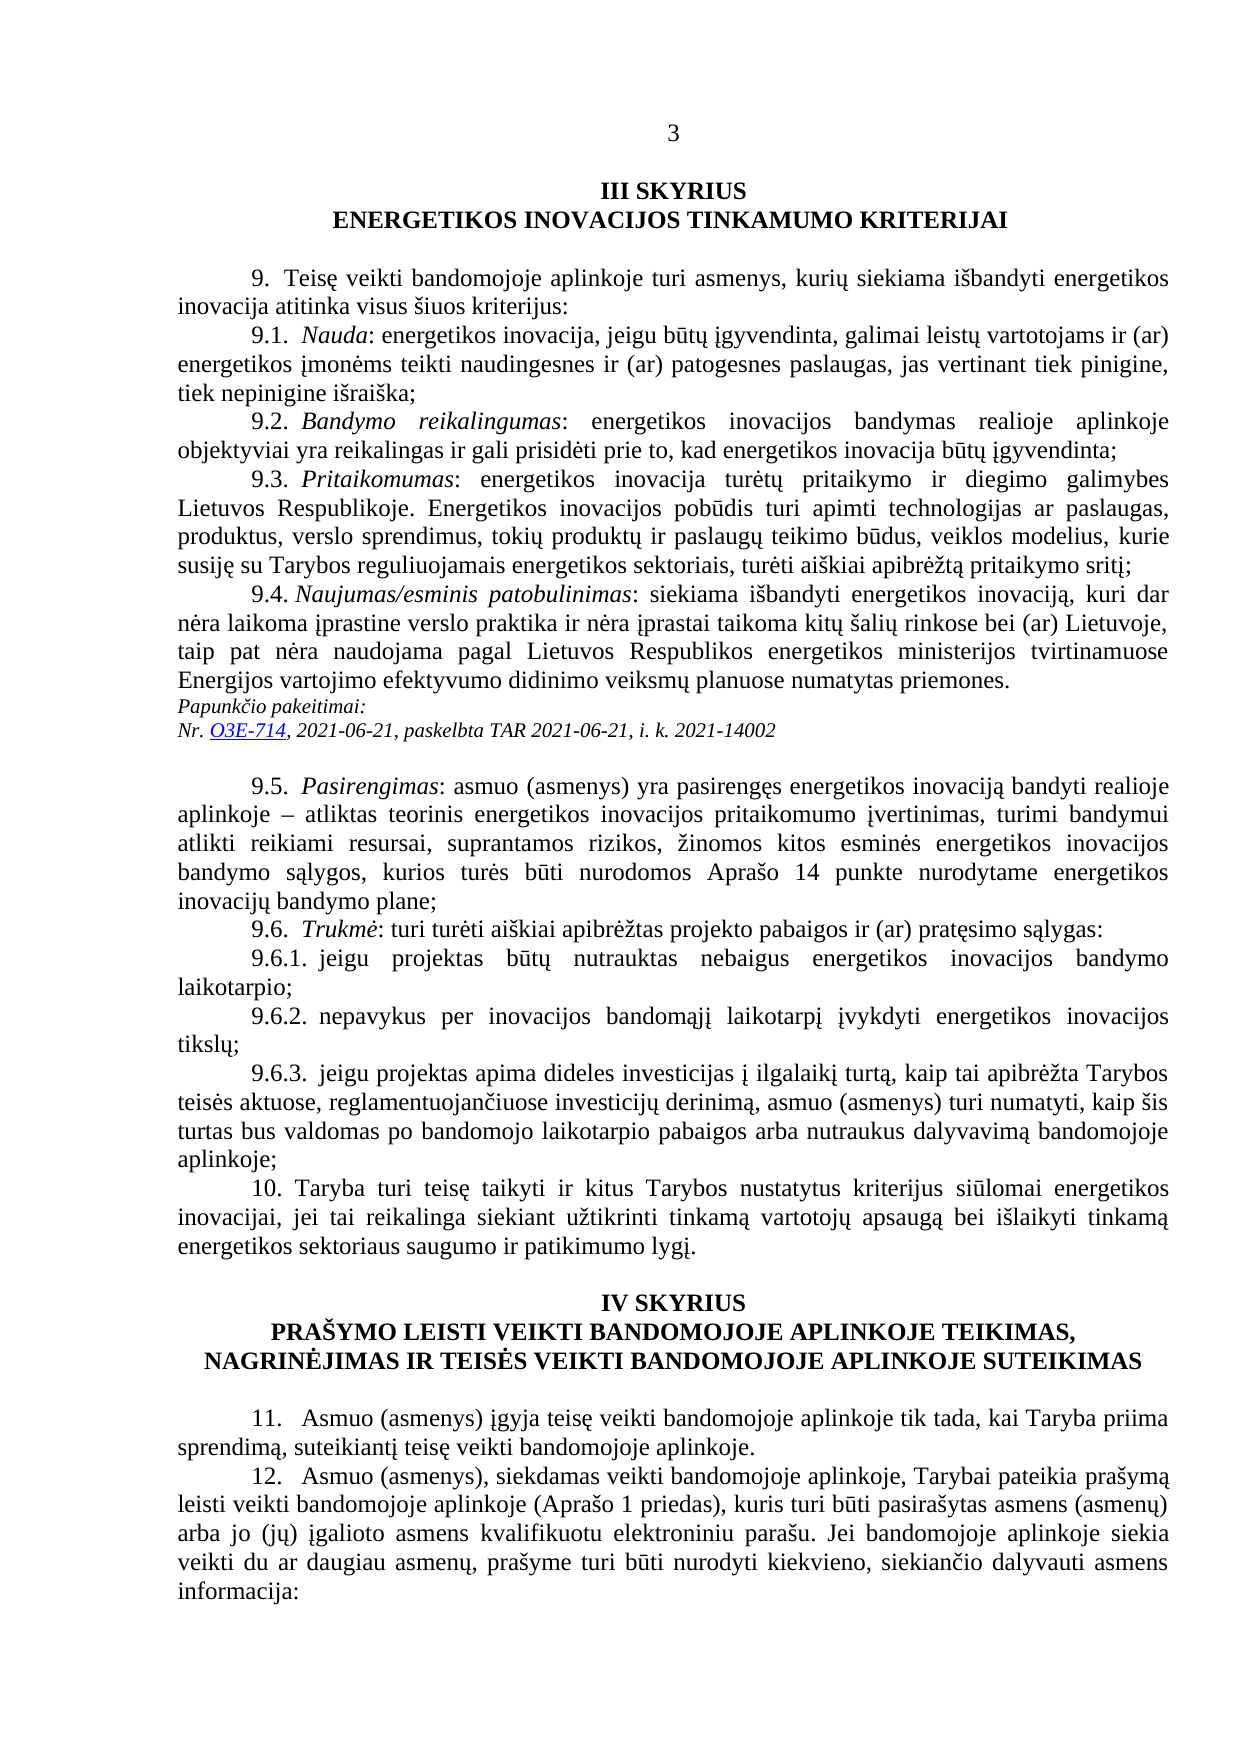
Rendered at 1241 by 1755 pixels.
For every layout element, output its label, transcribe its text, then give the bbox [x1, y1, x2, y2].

text 12. Asmuo (asmenys), siekdamas veikti bandomojoje aplinkoje, Tarybai pateikia prašymą leisti veikti bandomojoje aplinkoje (Aprašo 1 priedas), kuris turi būti pasirašytas asmens (asmenų) arba jo (jų) įgalioto asmens kvalifikuotu elektroniniu parašu. Jei bandomojoje aplinkoje siekia veikti du ar daugiau asmenų, prašyme turi būti nurodyti kiekvieno, siekiančio dalyvauti asmens informacija: [177, 1461, 1169, 1604]
text 9.2. Bandymo reikalingumas: energetikos inovacijos bandymas realioje aplinkoje objektyviai yra reikalingas ir gali prisidėti prie to, kad energetikos inovacija būtų įgyvendinta; [177, 406, 1169, 464]
text 9.6.1. jeigu projektas būtų nutrauktas nebaigus energetikos inovacijos bandymo laikotarpio; [177, 943, 1169, 1001]
text 9.6. Trukmė: turi turėti aiškiai apibrėžtas projekto pabaigos ir (ar) pratęsimo sąlygas: [177, 914, 1169, 943]
text 9.6.2. nepavykus per inovacijos bandomąjį laikotarpį įvykdyti energetikos inovacijos tikslų; [177, 1001, 1169, 1058]
text PRAŠYMO LEISTI VEIKTI BANDOMOJOJE APLINKOJE TEIKIMAS, NAGRINĖJIMAS IR TEISĖS VEIKTI BANDOMOJOJE APLINKOJE SUTEIKIMAS [177, 1317, 1169, 1374]
text 9.6.3. jeigu projektas apima dideles investicijas į ilgalaikį turtą, kaip tai apibrėžta Tarybos teisės aktuose, reglamentuojančiuose investicijų derinimą, asmuo (asmenys) turi numatyti, kaip šis turtas bus valdomas po bandomojo laikotarpio pabaigos arba nutraukus dalyvavimą bandomojoje aplinkoje; [177, 1058, 1169, 1173]
text 9.3. Pritaikomumas: energetikos inovacija turėtų pritaikymo ir diegimo galimybes Lietuvos Respublikoje. Energetikos inovacijos pobūdis turi apimti technologijas ar paslaugas, produktus, verslo sprendimus, tokių produktų ir paslaugų teikimo būdus, veiklos modelius, kurie susiję su Tarybos reguliuojamais energetikos sektoriais, turėti aiškiai apibrėžtą pritaikymo sritį; [177, 464, 1169, 579]
text 11. Asmuo (asmenys) įgyja teisę veikti bandomojoje aplinkoje tik tada, kai Taryba priima sprendimą, suteikiantį teisę veikti bandomojoje aplinkoje. [177, 1403, 1169, 1461]
text Papunkčio pakeitimai: [177, 694, 1169, 718]
text 9. Teisę veikti bandomojoje aplinkoje turi asmenys, kurių siekiama išbandyti energetikos inovacija atitinka visus šiuos kriterijus: [177, 263, 1169, 320]
text 9.5. Pasirengimas: asmuo (asmenys) yra pasirengęs energetikos inovaciją bandyti realioje aplinkoje – atliktas teorinis energetikos inovacijos pritaikomumo įvertinimas, turimi bandymui atlikti reikiami resursai, suprantamos rizikos, žinomos kitos esminės energetikos inovacijos bandymo sąlygos, kurios turės būti nurodomos Aprašo 14 punkte nurodytame energetikos inovacijų bandymo plane; [177, 771, 1169, 914]
text ENERGETIKOS INOVACIJOS TINKAMUMO KRITERIJAI [177, 205, 1169, 234]
text IV SKYRIUS [177, 1288, 1169, 1317]
text 9.1. Nauda: energetikos inovacija, jeigu būtų įgyvendinta, galimai leistų vartotojams ir (ar) energetikos įmonėms teikti naudingesnes ir (ar) patogesnes paslaugas, jas vertinant tiek pinigine, tiek nepinigine išraiška; [177, 320, 1169, 406]
text 9.4. Naujumas/esminis patobulinimas: siekiama išbandyti energetikos inovaciją, kuri dar nėra laikoma įprastine verslo praktika ir nėra įprastai taikoma kitų šalių rinkose bei (ar) Lietuvoje, taip pat nėra naudojama pagal Lietuvos Respublikos energetikos ministerijos tvirtinamuose Energijos vartojimo efektyvumo didinimo veiksmų planuose numatytas priemones. [177, 579, 1169, 694]
text 10. Taryba turi teisę taikyti ir kitus Tarybos nustatytus kriterijus siūlomai energetikos inovacijai, jei tai reikalinga siekiant užtikrinti tinkamą vartotojų apsaugą bei išlaikyti tinkamą energetikos sektoriaus saugumo ir patikimumo lygį. [177, 1173, 1169, 1259]
text III SKYRIUS [177, 176, 1169, 205]
text Nr. O3E-714, 2021-06-21, paskelbta TAR 2021-06-21, i. k. 2021-14002 [177, 718, 1169, 742]
